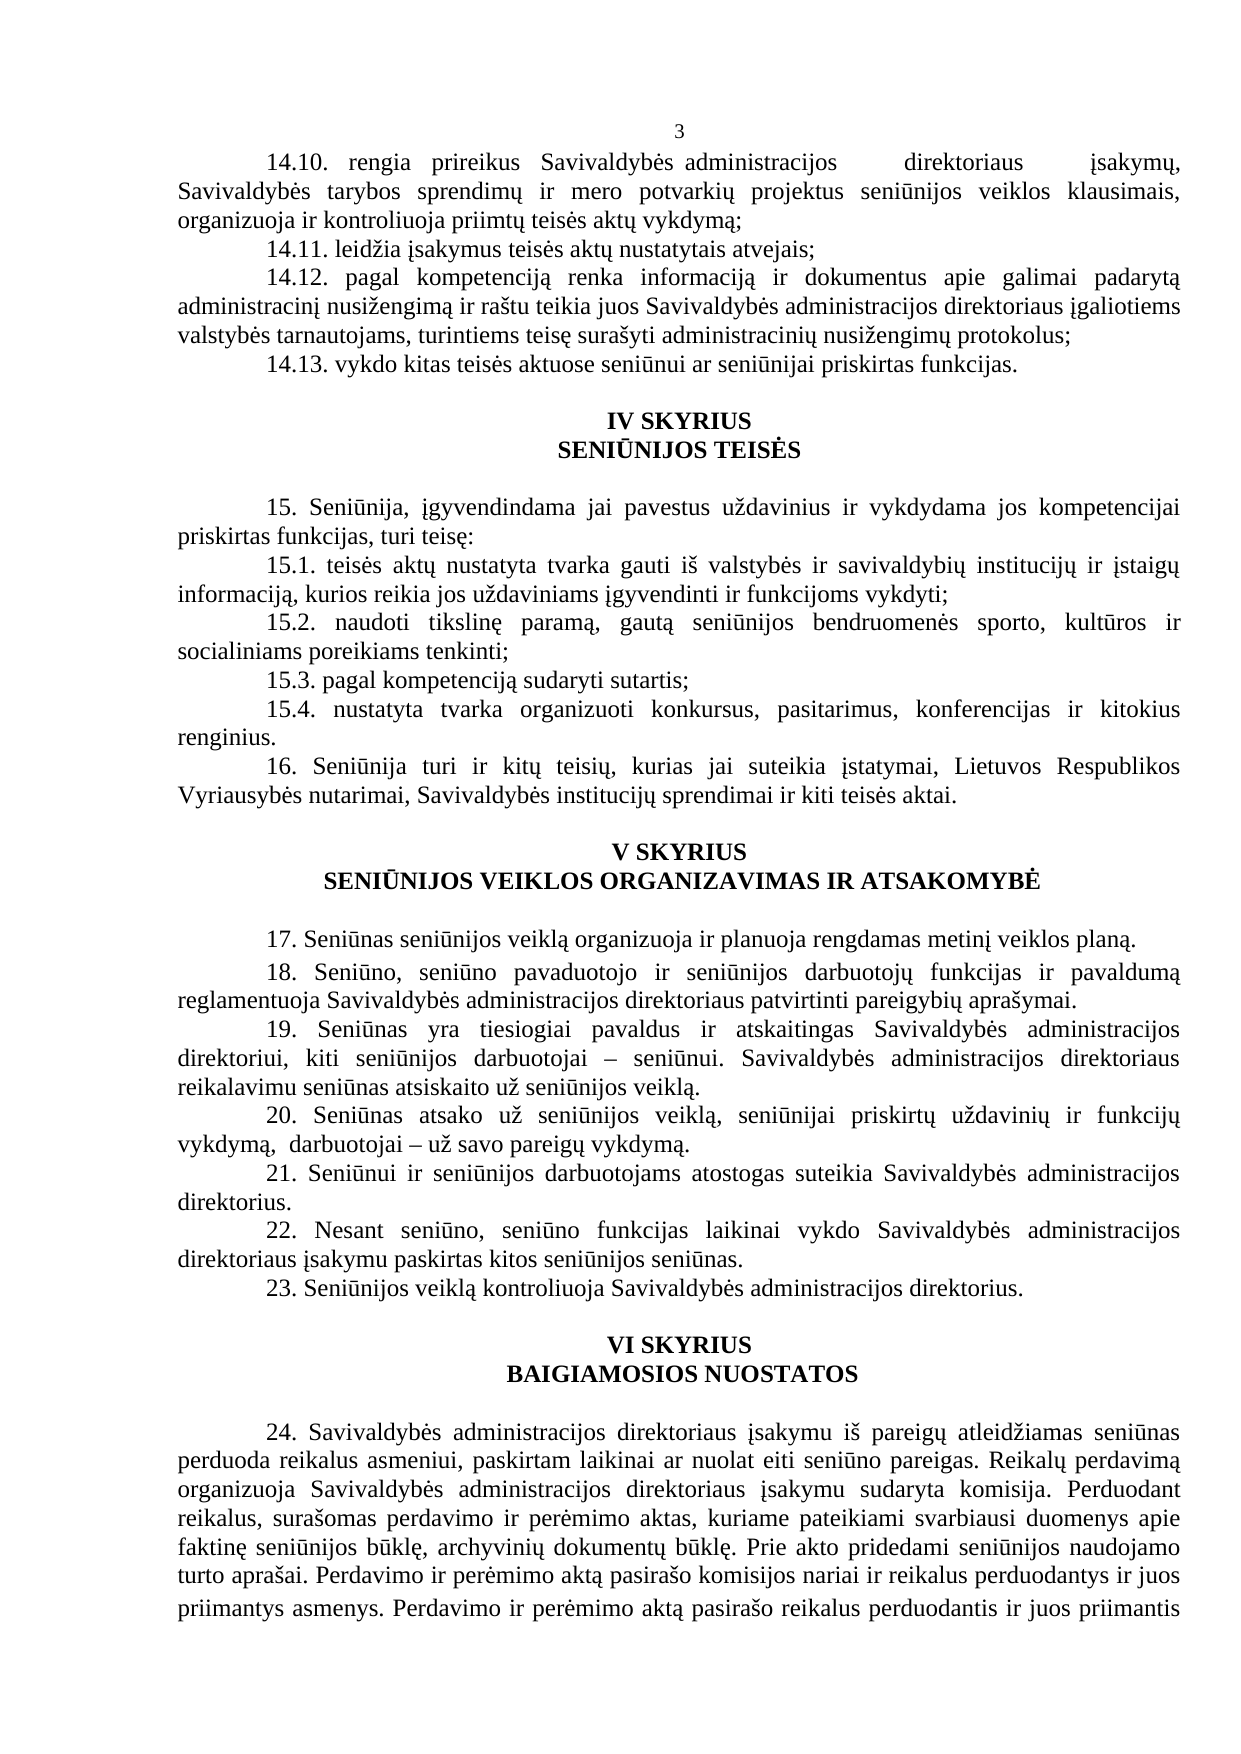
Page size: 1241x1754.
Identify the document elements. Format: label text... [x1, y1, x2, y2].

text 15.1. teisės aktų nustatyta tvarka gauti iš valstybės ir savivaldybių institucijų ir įstaigų informaciją, kurios reikia jos uždaviniams įgyvendinti ir funkcijoms vykdyti; [177, 550, 1181, 607]
text 18. Seniūno, seniūno pavaduotojo ir seniūnijos darbuotojų funkcijas ir pavaldumą reglamentuoja Savivaldybės administracijos direktoriaus patvirtinti pareigybių aprašymai. [177, 957, 1181, 1014]
text VI SKYRIUS [177, 1331, 1181, 1359]
text 21. Seniūnui ir seniūnijos darbuotojams atostogas suteikia Savivaldybės administracijos direktorius. [177, 1158, 1181, 1216]
text 15.3. pagal kompetenciją sudaryti sutartis; [177, 665, 1181, 694]
text 20. Seniūnas atsako už seniūnijos veiklą, seniūnijai priskirtų uždavinių ir funkcijų vykdymą, darbuotojai – už savo pareigų vykdymą. [177, 1101, 1181, 1158]
text SENIŪNIJOS TEISĖS [177, 435, 1181, 464]
text 16. Seniūnija turi ir kitų teisių, kurias jai suteikia įstatymai, Lietuvos Respublikos Vyriausybės nutarimai, Savivaldybės institucijų sprendimai ir kiti teisės aktai. [177, 751, 1181, 809]
text 14.12. pagal kompetenciją renka informaciją ir dokumentus apie galimai padarytą administracinį nusižengimą ir raštu teikia juos Savivaldybės administracijos direktoriaus įgaliotiems valstybės tarnautojams, turintiems teisę surašyti administracinių nusižengimų protokolus; [177, 262, 1181, 349]
text 15.2. naudoti tikslinę paramą, gautą seniūnijos bendruomenės sporto, kultūros ir socialiniams poreikiams tenkinti; [177, 607, 1181, 665]
text SENIŪNIJOS VEIKLOS ORGANIZAVIMAS IR ATSAKOMYBĖ [177, 866, 1181, 895]
text 24. Savivaldybės administracijos direktoriaus įsakymu iš pareigų atleidžiamas seniūnas perduoda reikalus asmeniui, paskirtam laikinai ar nuolat eiti seniūno pareigas. Reikalų perdavimą organizuoja Savivaldybės administracijos direktoriaus įsakymu sudaryta komisija. Perduodant reikalus, surašomas perdavimo ir perėmimo aktas, kuriame pateikiami svarbiausi duomenys apie faktinę seniūnijos būklę, archyvinių dokumentų būklę. Prie akto pridedami seniūnijos naudojamo turto aprašai. Perdavimo ir perėmimo aktą pasirašo komisijos nariai ir reikalus perduodantys ir juos priimantys asmenys. Perdavimo ir perėmimo aktą pasirašo reikalus perduodantis ir juos priimantis [177, 1417, 1181, 1623]
text 22. Nesant seniūno, seniūno funkcijas laikinai vykdo Savivaldybės administracijos direktoriaus įsakymu paskirtas kitos seniūnijos seniūnas. [177, 1216, 1181, 1273]
text 14.10. rengia prireikus Savivaldybės administracijos direktoriaus įsakymų, Savivaldybės tarybos sprendimų ir mero potvarkių projektus seniūnijos veiklos klausimais, organizuoja ir kontroliuoja priimtų teisės aktų vykdymą; [177, 147, 1181, 234]
text 17. Seniūnas seniūnijos veiklą organizuoja ir planuoja rengdamas metinį veiklos planą. [177, 924, 1181, 952]
text IV SKYRIUS [177, 406, 1181, 435]
text V SKYRIUS [177, 837, 1181, 866]
text BAIGIAMOSIOS NUOSTATOS [177, 1359, 1181, 1388]
text 15. Seniūnija, įgyvendindama jai pavestus uždavinius ir vykdydama jos kompetencijai priskirtas funkcijas, turi teisę: [177, 492, 1181, 550]
text 14.11. leidžia įsakymus teisės aktų nustatytais atvejais; [177, 234, 1181, 262]
text 14.13. vykdo kitas teisės aktuose seniūnui ar seniūnijai priskirtas funkcijas. [177, 349, 1181, 377]
text 19. Seniūnas yra tiesiogiai pavaldus ir atskaitingas Savivaldybės administracijos direktoriui, kiti seniūnijos darbuotojai – seniūnui. Savivaldybės administracijos direktoriaus reikalavimu seniūnas atsiskaito už seniūnijos veiklą. [177, 1014, 1181, 1101]
text 15.4. nustatyta tvarka organizuoti konkursus, pasitarimus, konferencijas ir kitokius renginius. [177, 694, 1181, 751]
text 23. Seniūnijos veiklą kontroliuoja Savivaldybės administracijos direktorius. [177, 1273, 1181, 1302]
